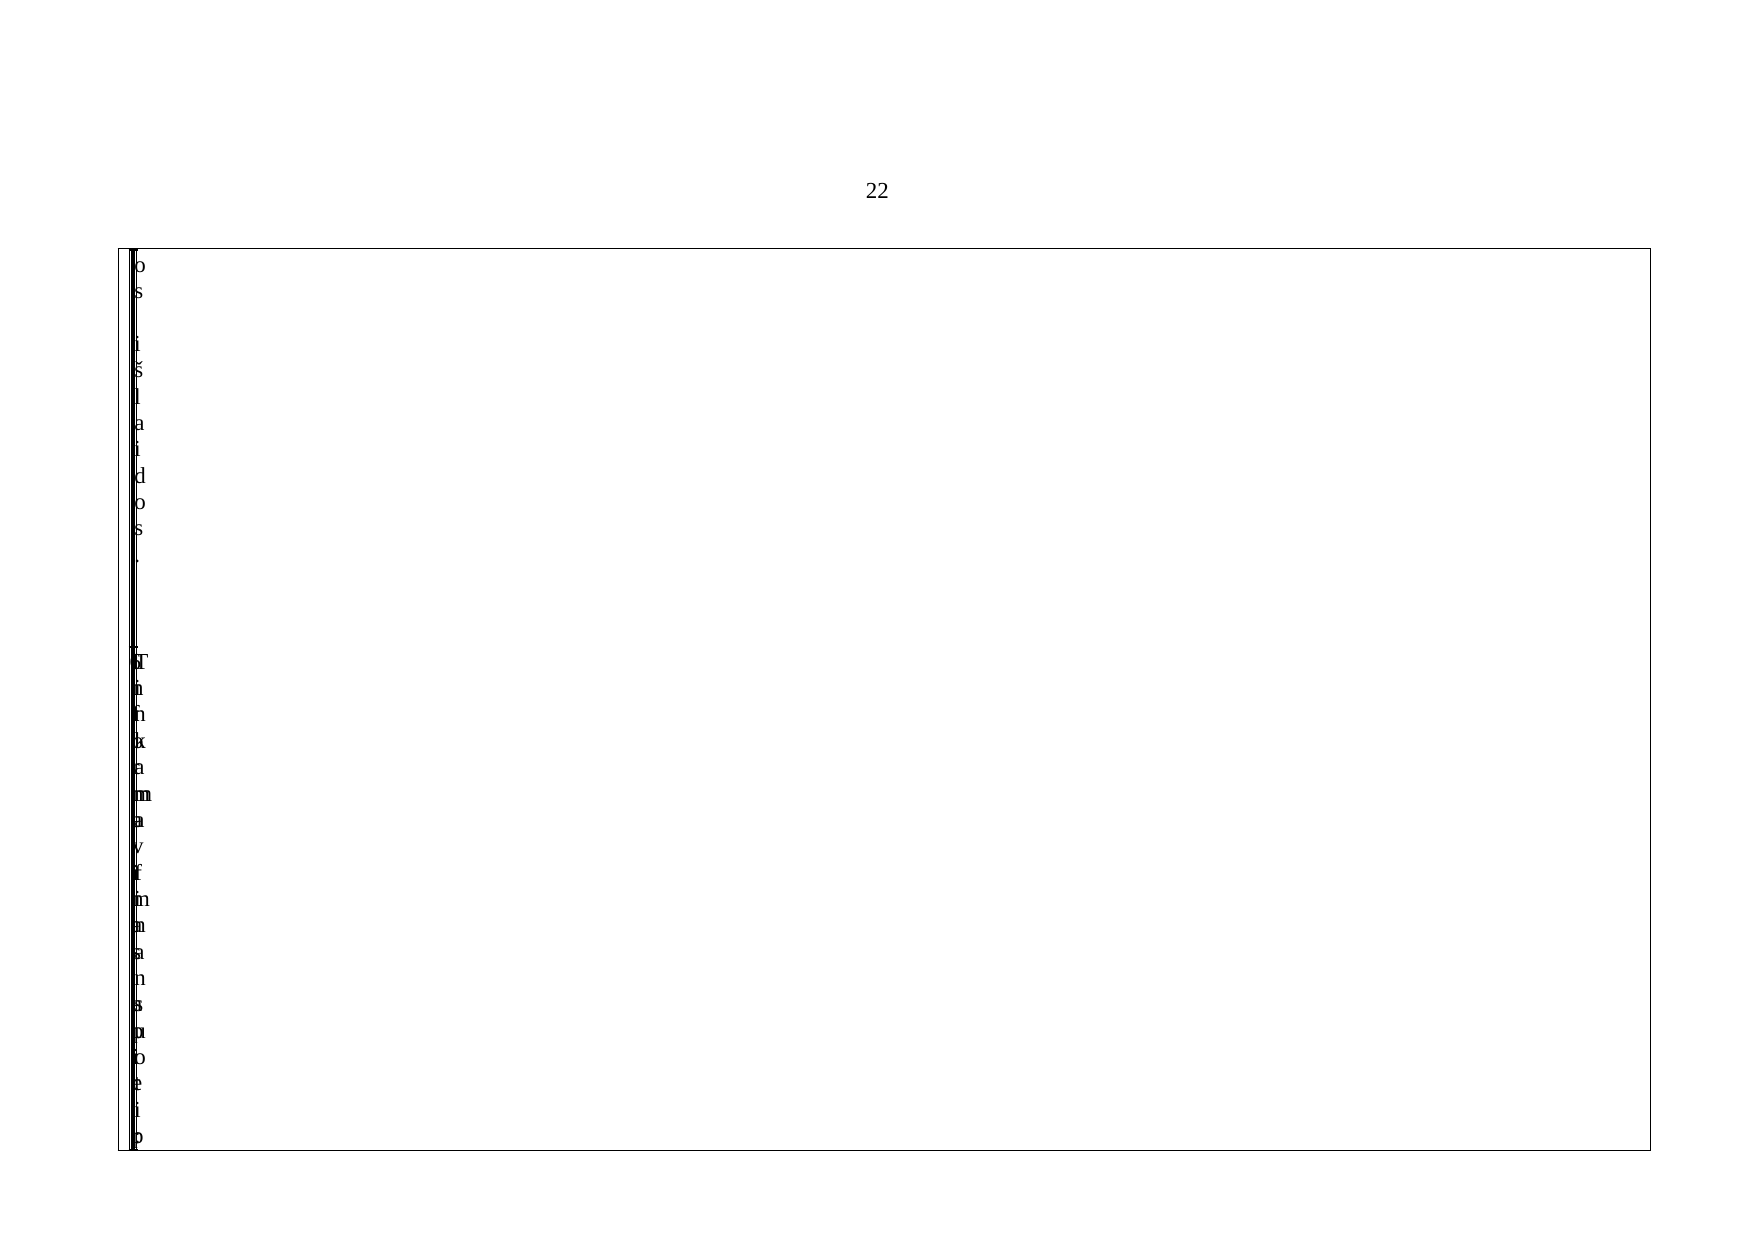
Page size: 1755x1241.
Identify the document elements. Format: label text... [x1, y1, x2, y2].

table_cell 16.1. Didžiausia galima projektų finansuojamoji dalis sudaro 100 proc. visų tinkamų finansuoti projekto išlaidų. Nuosavu įnašu prisidėti nereikalaujama. Pareiškėjas savo iniciatyva ir savo, ir (arba) kitų šaltinių lėšomis gali prisidėti prie projekto įgyvendinimo. 16.2. Projekto tinkamų finansuoti išlaidų dalis, kurios nepadengia projektui skiriamo finansavimo lėšos, turi būti finansuojama iš projekto vykdytojo ir (ar) partnerio (-ių) lėšų. 16.3. Planuojamos išlaidos turi atitikti PAFT VII skyriuje išdėstytus projektų išlaidoms taikomus reikalavimus. 16.4. Projektų išlaidos gali būti patirtos iki projekto sutarties pasirašymo, neprieštaraujant PAFT 294 punkto nuostatoms. 16.5. Projektams gali būti mokamas avansas, vadovaujantis PAFT 153 punktu. 16.6. Pagal Aprašą, tinkamų finansuoti išlaidų kategorijos yra šios: [137, 249, 1650, 1150]
